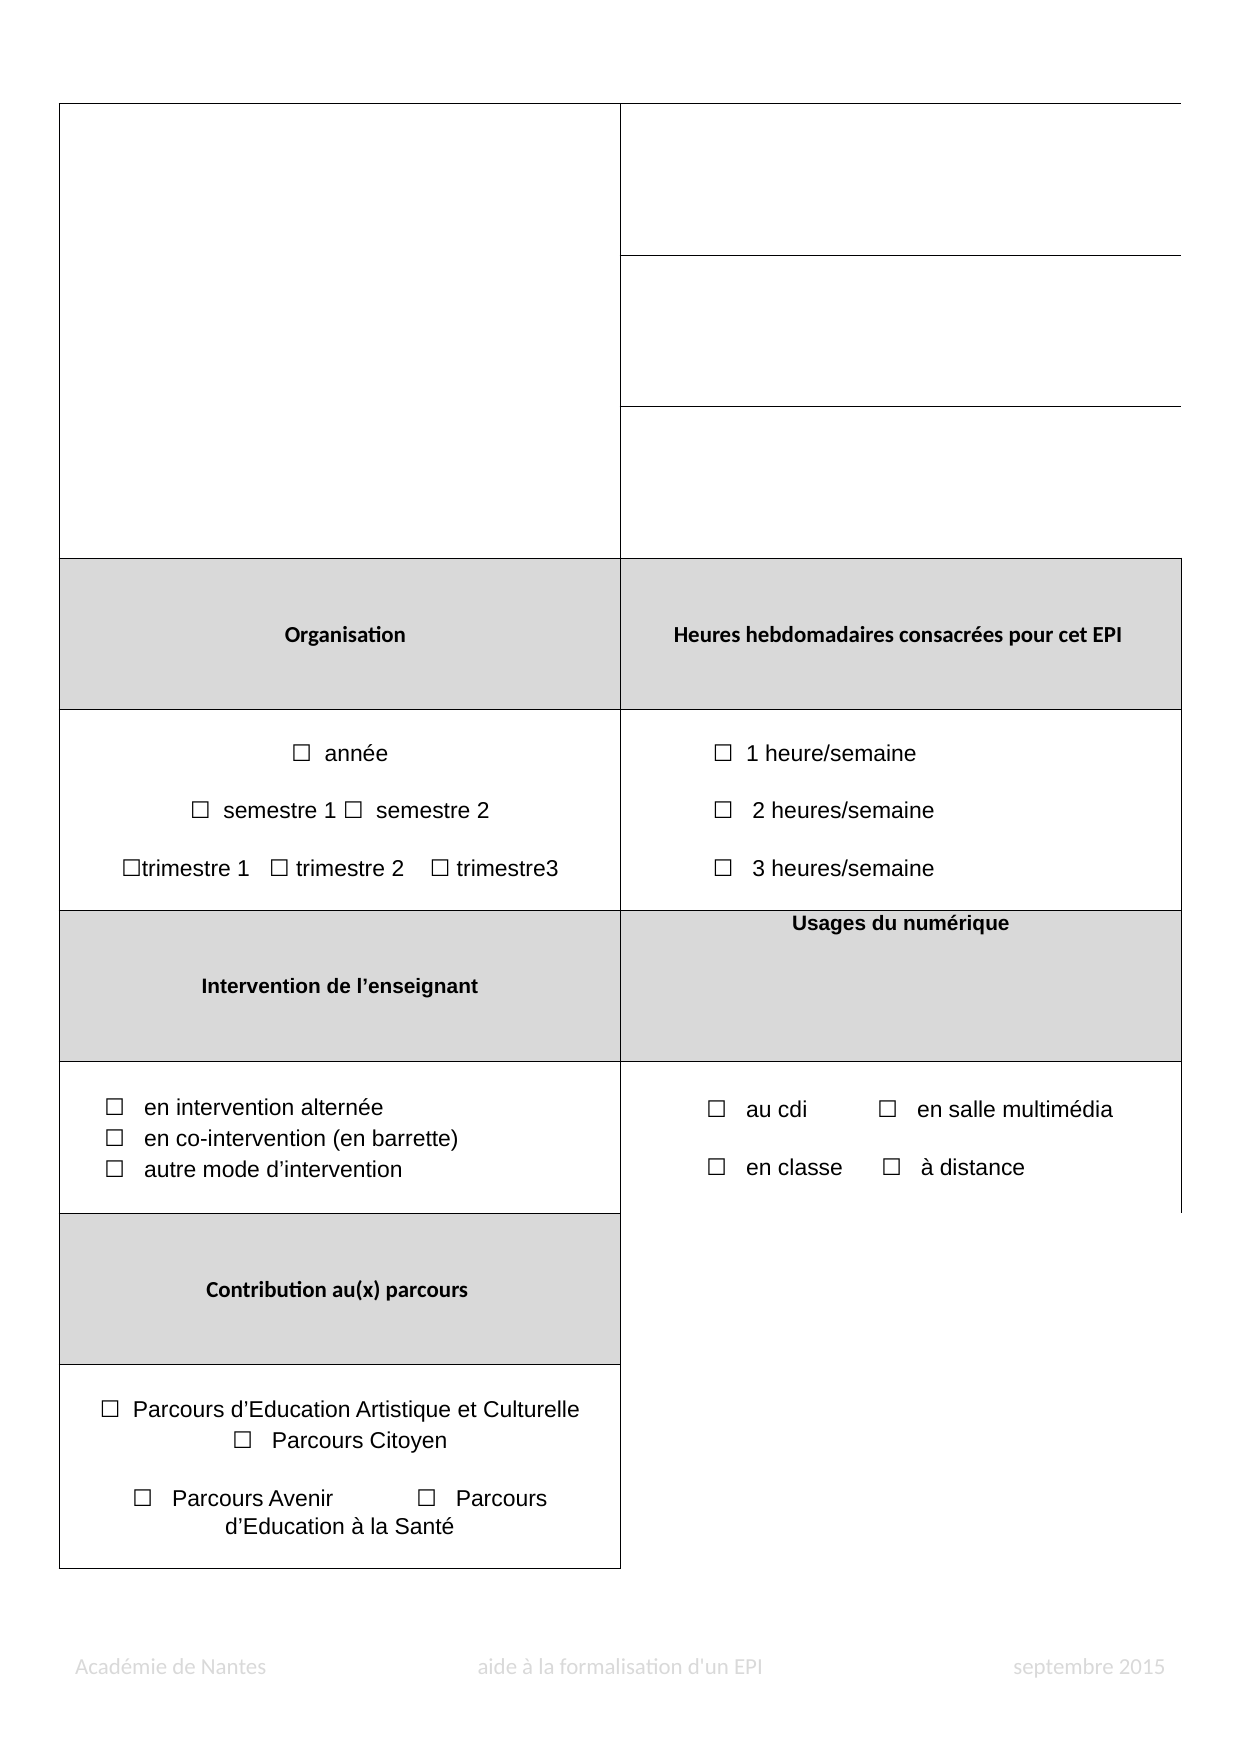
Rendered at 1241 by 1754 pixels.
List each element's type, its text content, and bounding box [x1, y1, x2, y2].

table_cell [621, 104, 1181, 254]
table_cell Intervention de l’enseignant [60, 911, 620, 1061]
table_cell [621, 407, 1181, 558]
table_cell [60, 104, 620, 558]
table_cell Contribution au(x) parcours [60, 1214, 620, 1364]
table_cell ☐ 1 heure/semaine ☐ 2 heures/semaine ☐ 3 heures/semaine [621, 710, 1181, 909]
table_cell Organisation [60, 559, 620, 709]
table_cell ☐ Parcours d’Education Artistique et Culturelle ☐ Parcours Citoyen ☐ Parcours Avenir ☐ Parcours d’Education à la Santé [60, 1365, 620, 1568]
table_cell [621, 256, 1181, 406]
table_cell Usages du numérique [621, 911, 1181, 1061]
table_cell ☐ année ☐ semestre 1 ☐ semestre 2 ☐trimestre 1 ☐ trimestre 2 ☐ trimestre3 [60, 710, 620, 909]
table_cell ☐ au cdi ☐ en salle multimédia ☐ en classe ☐ à distance [621, 1062, 1181, 1213]
table_cell Heures hebdomadaires consacrées pour cet EPI [621, 559, 1181, 709]
table_cell ☐ en intervention alternée ☐ en co-intervention (en barrette) ☐ autre mode d’intervention [60, 1062, 620, 1213]
